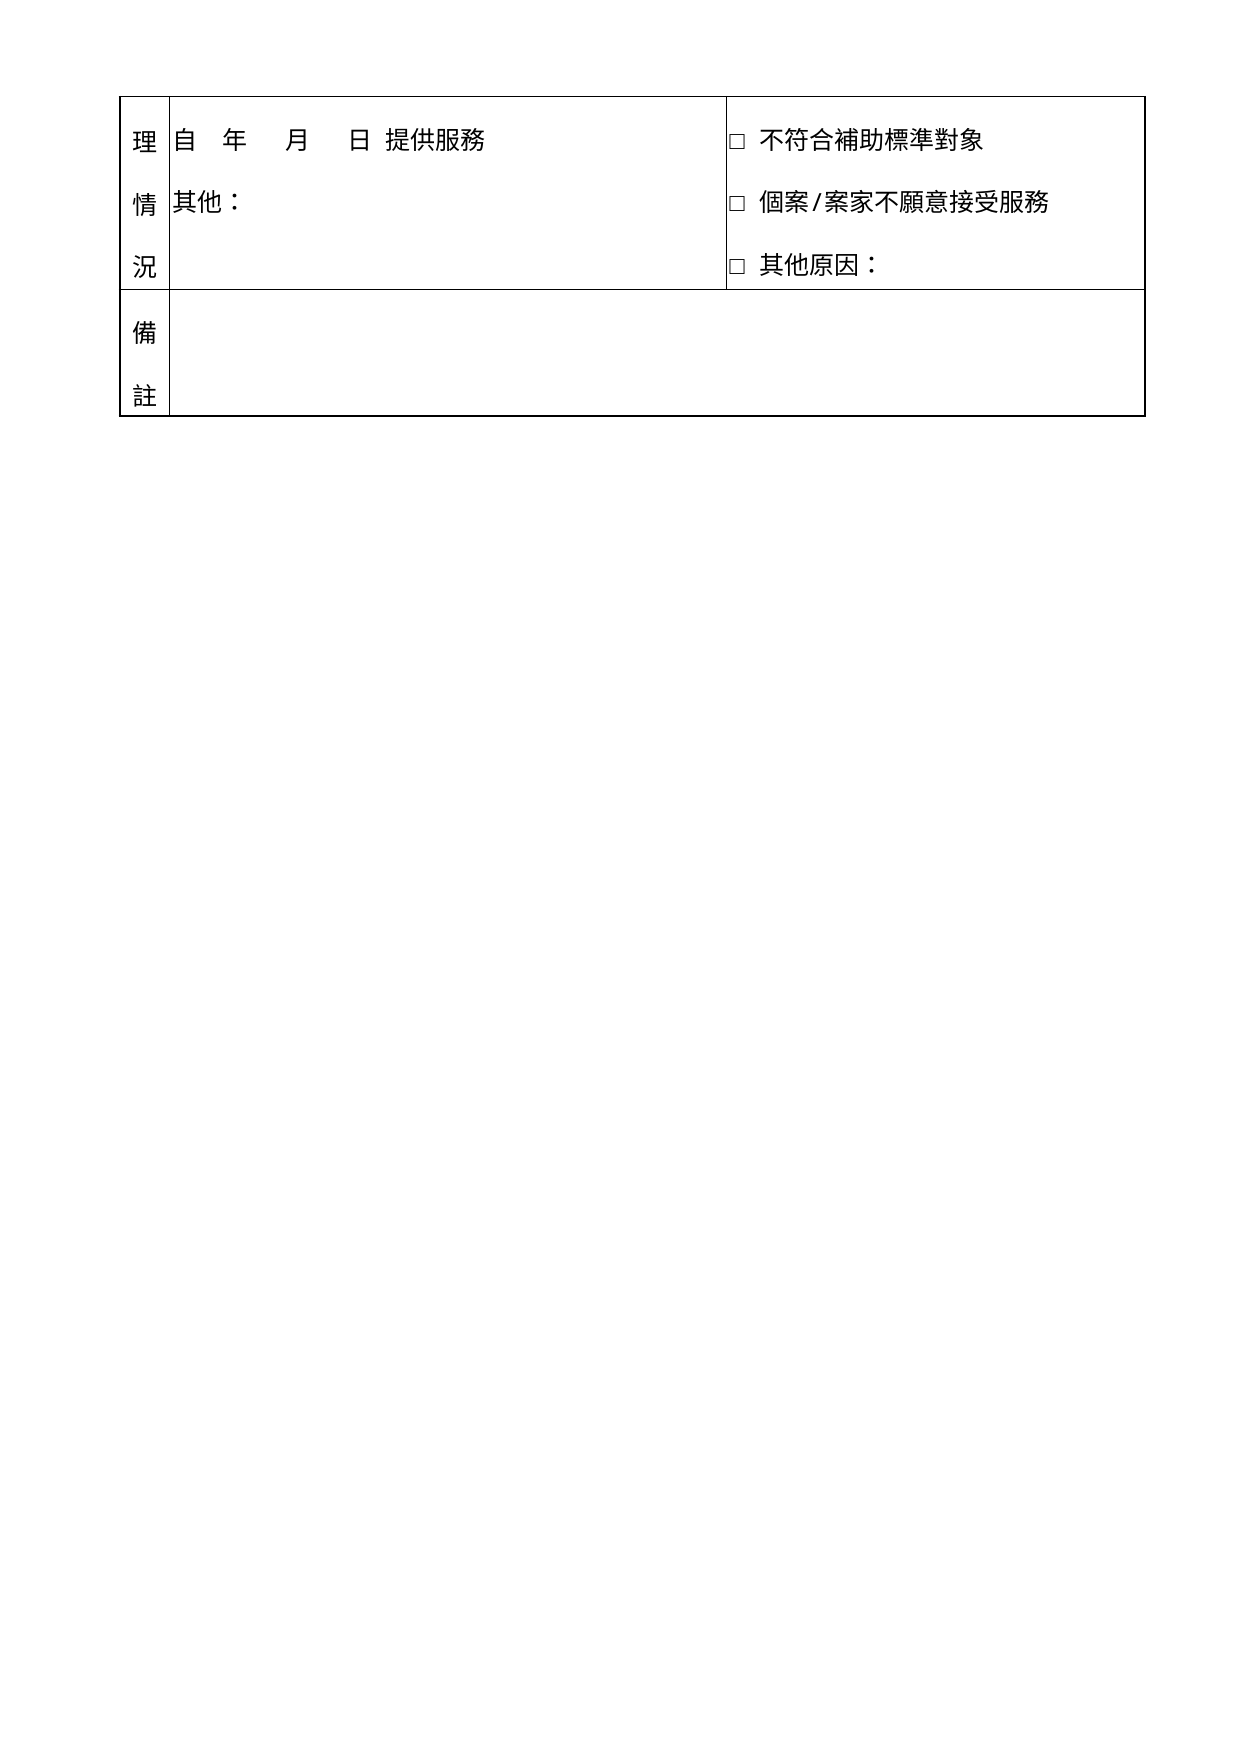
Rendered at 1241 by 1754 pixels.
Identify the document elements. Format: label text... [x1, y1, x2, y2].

table_cell □ 不符合補助標準對象 □ 個案/案家不願意接受服務 □ 其他原因： [727, 97, 1144, 289]
table_cell [170, 290, 1144, 415]
table_cell 理 情 況 [121, 97, 169, 289]
table_cell 備註 [121, 290, 169, 415]
table_cell 自 年 月 日 提供服務 其他： [170, 97, 726, 289]
